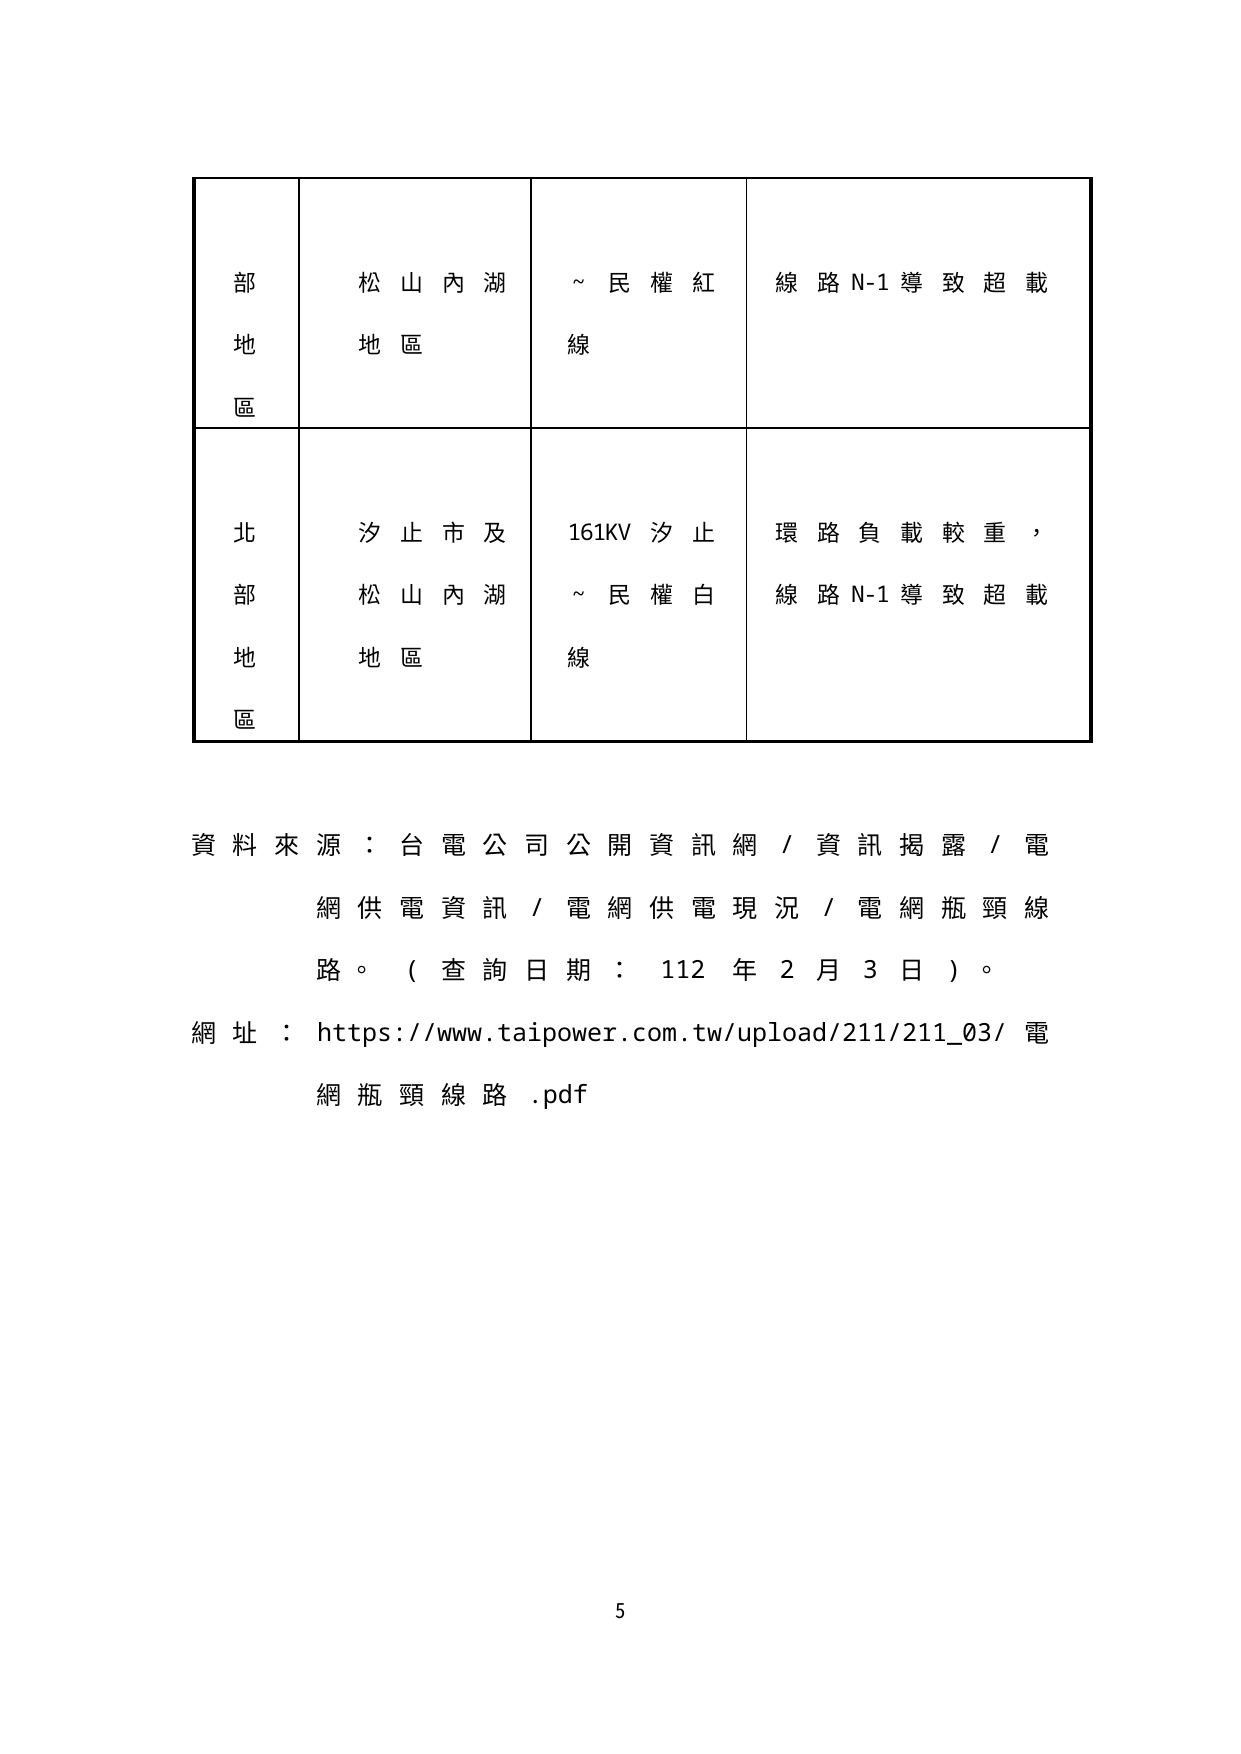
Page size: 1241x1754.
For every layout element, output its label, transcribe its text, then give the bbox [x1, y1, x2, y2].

table_cell 線路N-1導致超載 [747, 179, 1089, 427]
table_cell 161KV汐止~民權白線 [532, 429, 746, 740]
table_cell ~民權紅線 [532, 179, 746, 427]
text 資料來源：台電公司公開資訊網/資訊揭露/電網供電資訊/電網供電現況/電網瓶頸線路。(查詢日期：112年2月3日)。 [183, 802, 1058, 990]
table_cell 北部地區 [196, 429, 298, 740]
text 網址：https://www.taipower.com.tw/upload/211/211_03/電網瓶頸線路.pdf [183, 990, 1058, 1115]
table_cell 汐止市及松山內湖地區 [300, 429, 530, 740]
table_cell 環路負載較重，線路N-1導致超載 [747, 429, 1089, 740]
table_cell 松山內湖地區 [300, 179, 530, 427]
table_cell 部地區 [196, 179, 298, 427]
